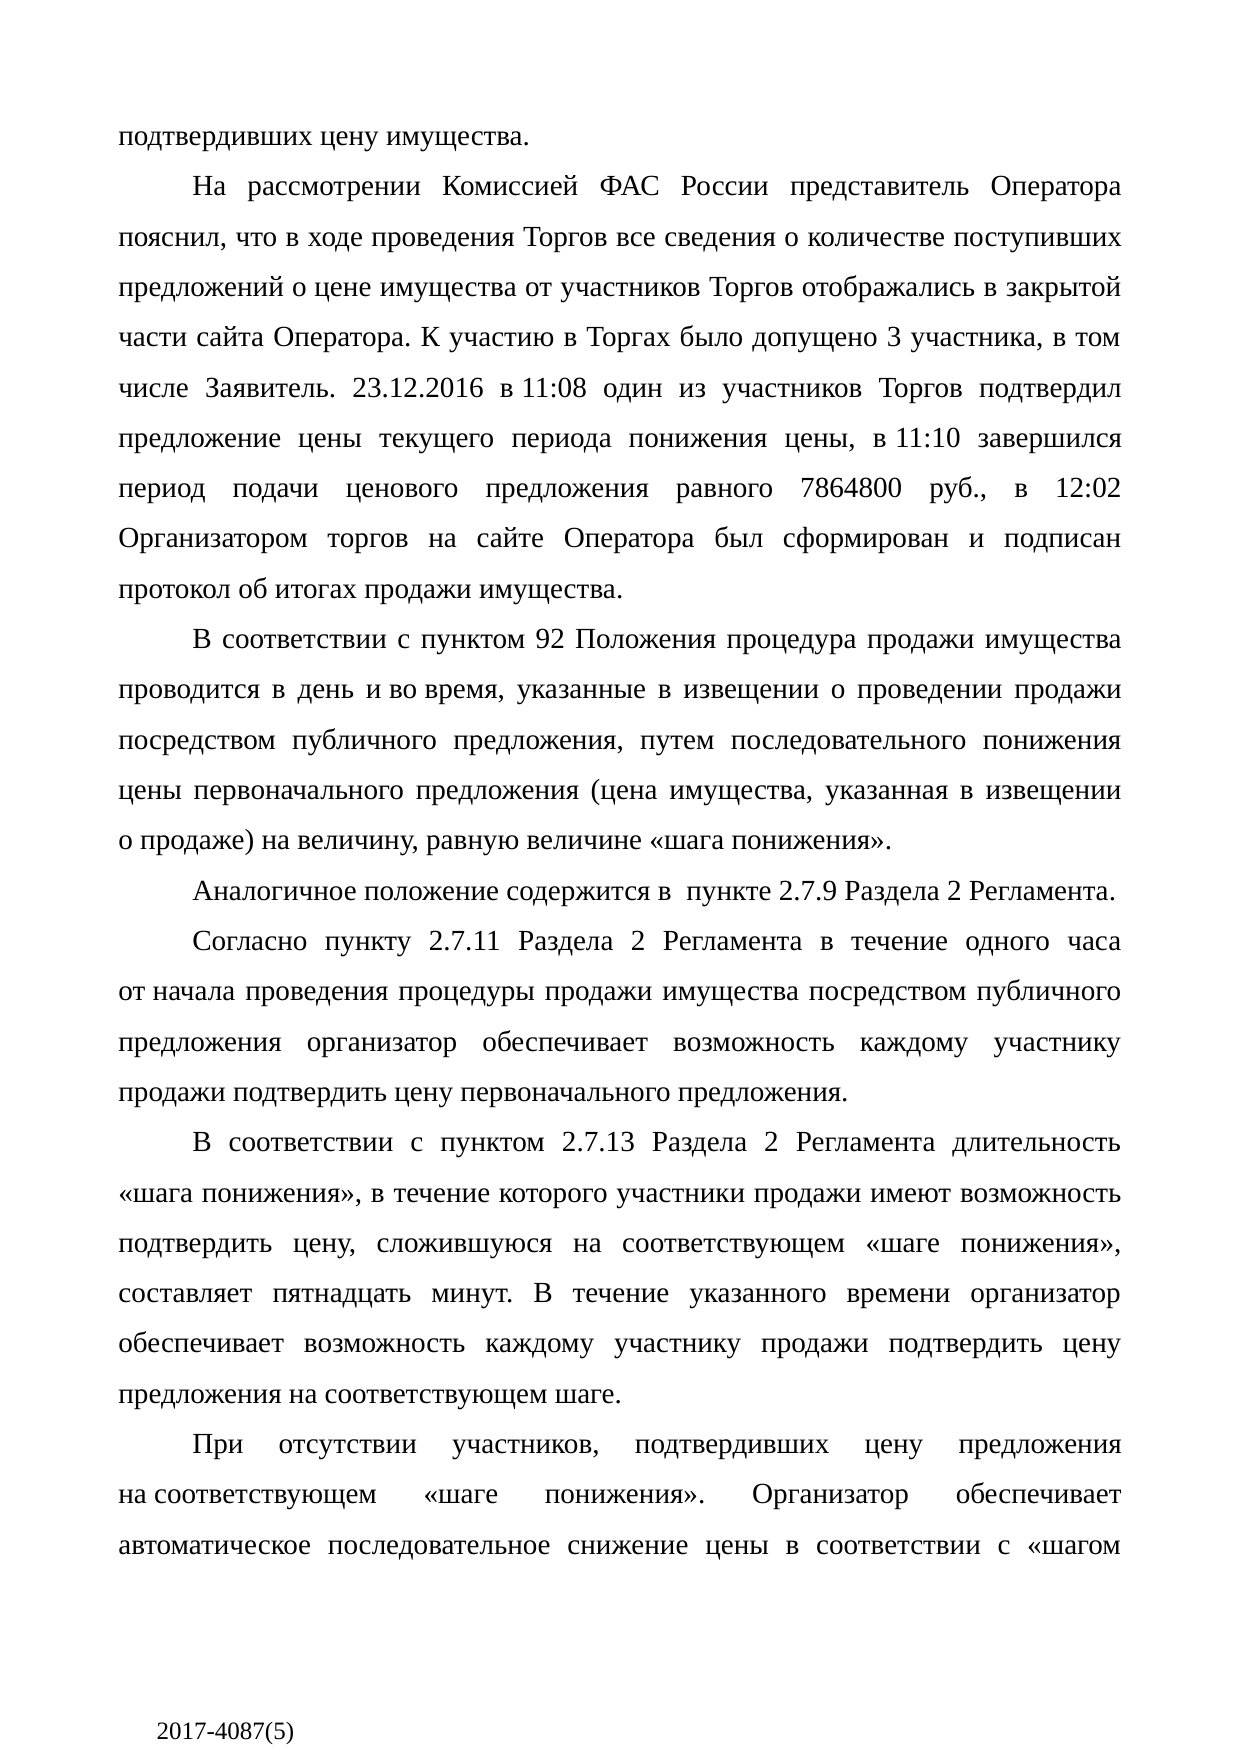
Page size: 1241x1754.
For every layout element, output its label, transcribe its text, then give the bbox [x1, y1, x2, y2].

text подтвердивших цену имущества. [118, 118, 1122, 152]
text Согласно пункту 2.7.11 Раздела 2 Регламента в течение одного часа от начала проведения процедуры продажи имущества посредством публичного предложения организатор обеспечивает возможность каждому участнику продажи подтвердить цену первоначального предложения. [118, 923, 1122, 1108]
text В соответствии с пунктом 2.7.13 Раздела 2 Регламента длительность «шага понижения», в течение которого участники продажи имеют возможность подтвердить цену, сложившуюся на соответствующем «шаге понижения», составляет пятнадцать минут. В течение указанного времени организатор обеспечивает возможность каждому участнику продажи подтвердить цену предложения на соответствующем шаге. [118, 1124, 1122, 1409]
text Аналогичное положение содержится в пункте 2.7.9 Раздела 2 Регламента. [118, 873, 1122, 906]
text На рассмотрении Комиссией ФАС России представитель Оператора пояснил, что в ходе проведения Торгов все сведения о количестве поступивших предложений о цене имущества от участников Торгов отображались в закрытой части сайта Оператора. К участию в Торгах было допущено 3 участника, в том числе Заявитель. 23.12.2016 в 11:08 один из участников Торгов подтвердил предложение цены текущего периода понижения цены, в 11:10 завершился период подачи ценового предложения равного 7864800 руб., в 12:02 Организатором торгов на сайте Оператора был сформирован и подписан протокол об итогах продажи имущества. [118, 168, 1122, 604]
text При отсутствии участников, подтвердивших цену предложения на соответствующем «шаге понижения». Организатор обеспечивает автоматическое последовательное снижение цены в соответствии с «шагом [118, 1426, 1122, 1560]
text В соответствии с пунктом 92 Положения процедура продажи имущества проводится в день и во время, указанные в извещении о проведении продажи посредством публичного предложения, путем последовательного понижения цены первоначального предложения (цена имущества, указанная в извещении о продаже) на величину, равную величине «шага понижения». [118, 621, 1122, 856]
